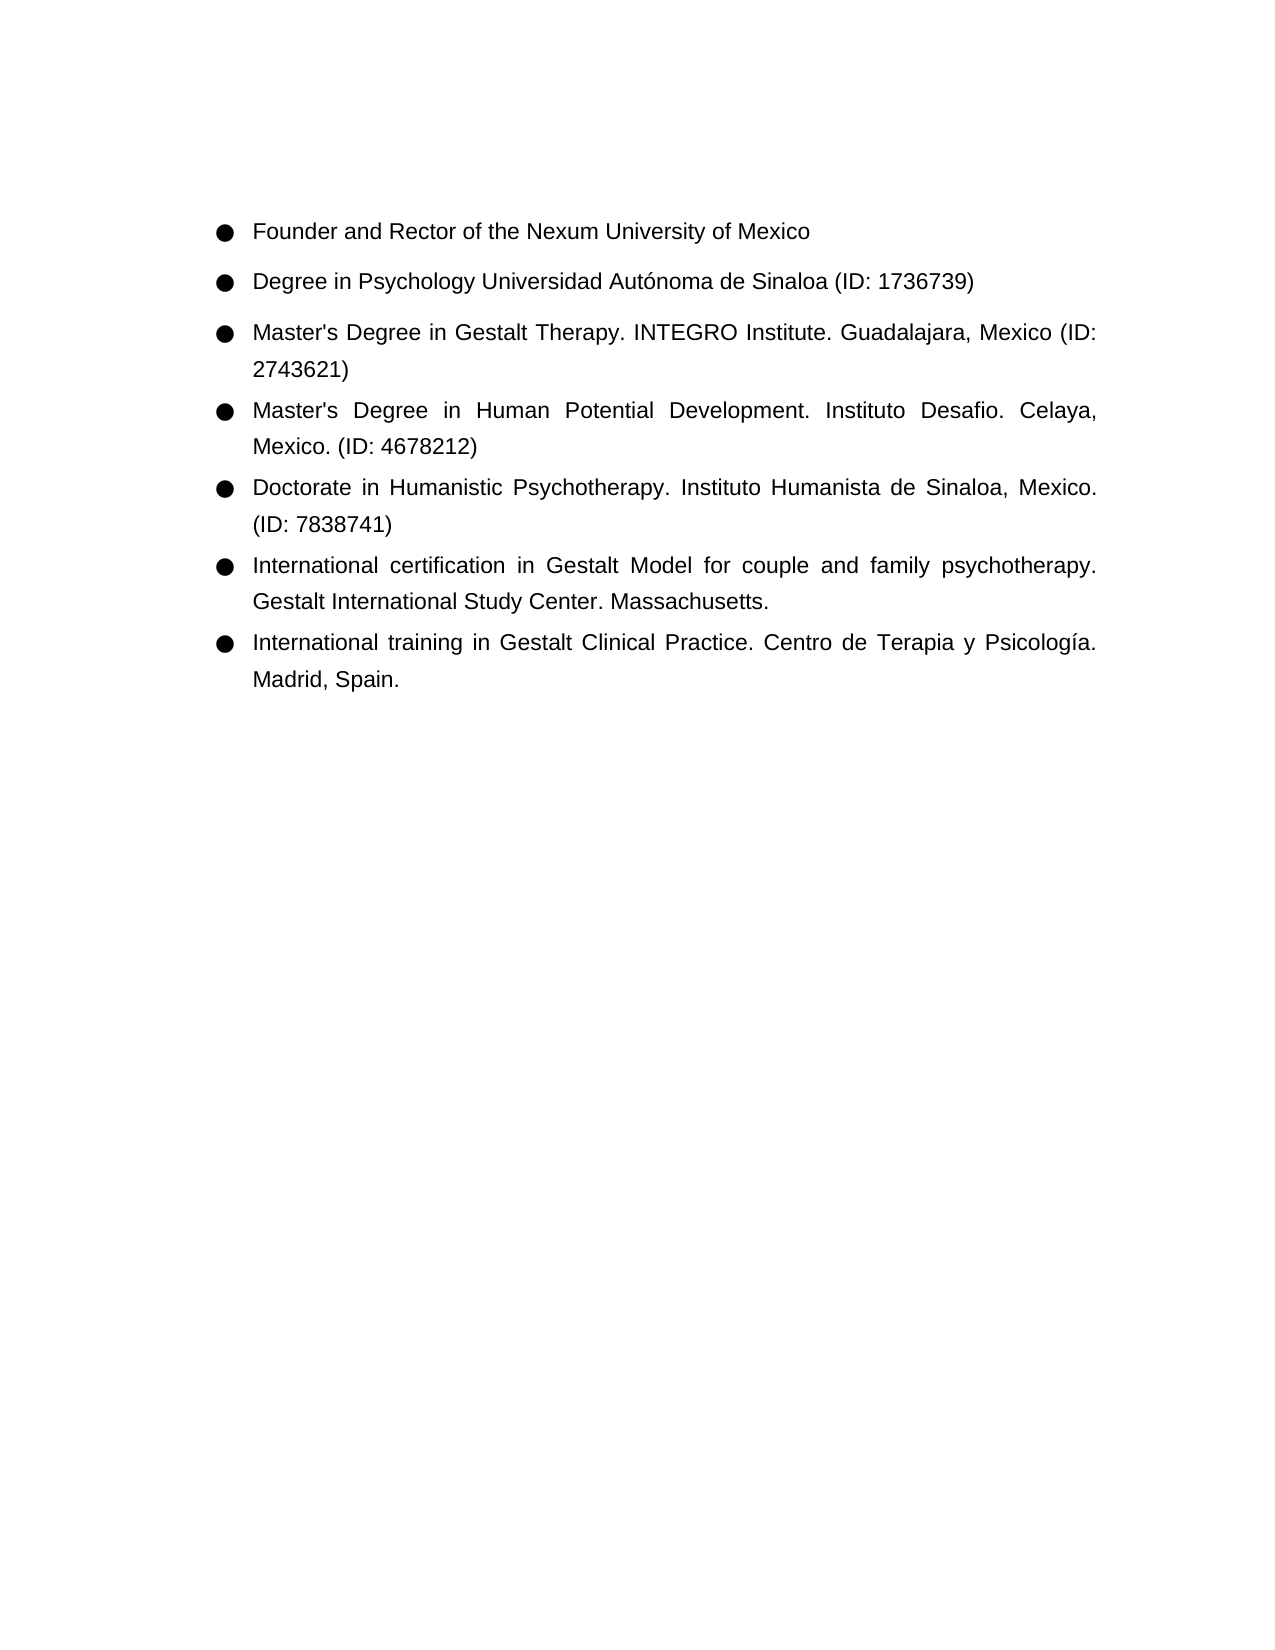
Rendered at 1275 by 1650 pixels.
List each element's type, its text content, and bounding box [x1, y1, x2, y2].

list Master's Degree in Human Potential Development. Instituto Desafio. Celaya, Mexico. (ID: 4678212) [215, 384, 1098, 459]
list International training in Gestalt Clinical Practice. Centro de Terapia y Psicología. Madrid, Spain. [215, 617, 1098, 692]
list Doctorate in Humanistic Psychotherapy. Instituto Humanista de Sinaloa, Mexico. (ID: 7838741) [215, 462, 1098, 537]
list Founder and Rector of the Nexum University of Mexico [215, 205, 1098, 252]
list International certification in Gestalt Model for couple and family psychotherapy. Gestalt International Study Center. Massachusetts. [215, 539, 1098, 614]
list Master's Degree in Gestalt Therapy. INTEGRO Institute. Guadalajara, Mexico (ID: 2743621) [215, 307, 1098, 382]
list Degree in Psychology Universidad Autónoma de Sinaloa (ID: 1736739) [215, 256, 1098, 303]
